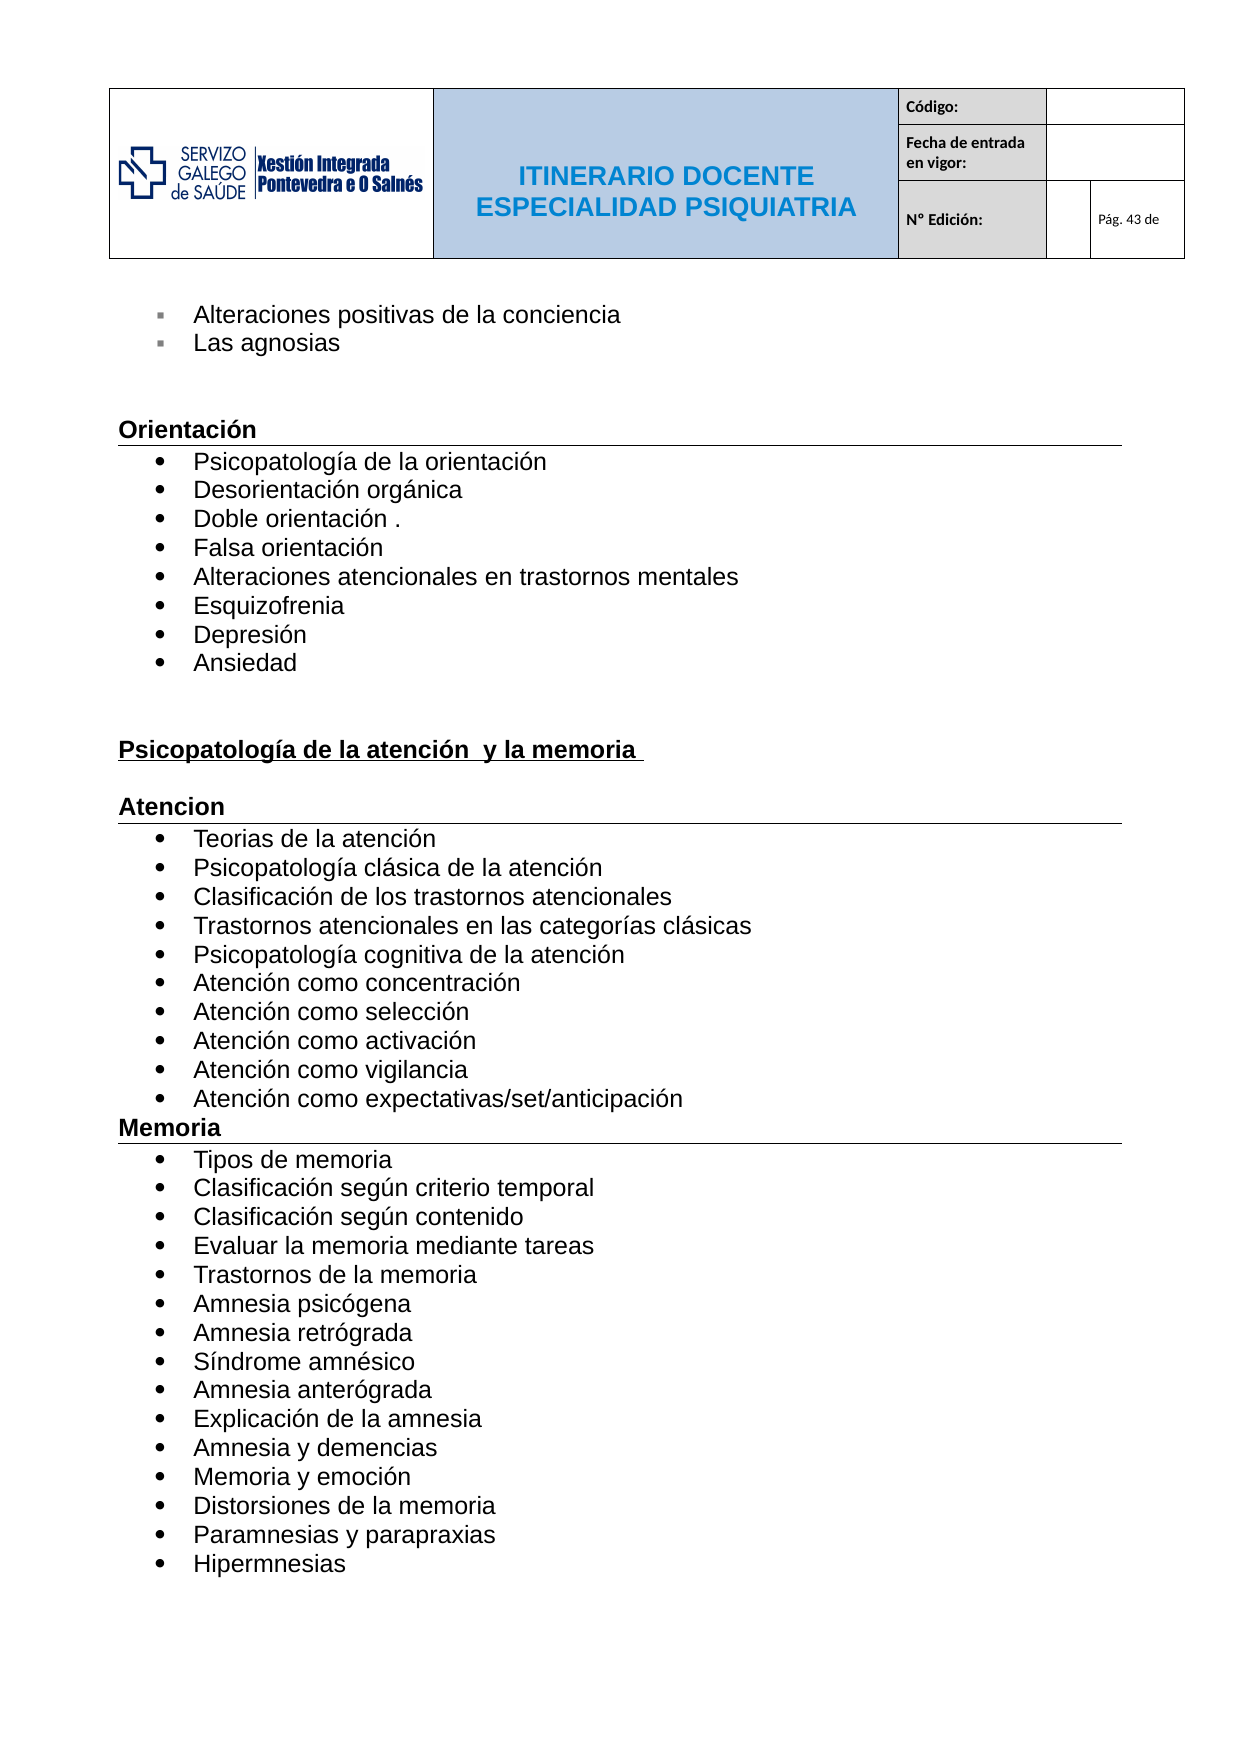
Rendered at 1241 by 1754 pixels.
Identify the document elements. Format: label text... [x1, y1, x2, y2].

list Amnesia anterógrada [156, 1375, 1122, 1404]
list Memoria y emoción [156, 1462, 1122, 1491]
list Amnesia psicógena [156, 1289, 1122, 1318]
list Alteraciones atencionales en trastornos mentales [156, 562, 1122, 591]
list Clasificación según contenido [156, 1202, 1122, 1231]
list Desorientación orgánica [156, 475, 1122, 504]
list Clasificación según criterio temporal [156, 1173, 1122, 1202]
list Paramnesias y parapraxias [156, 1520, 1122, 1548]
list Psicopatología de la orientación [156, 446, 1122, 475]
list Atención como expectativas/set/anticipación [156, 1084, 1122, 1113]
list Las agnosias [156, 328, 1122, 357]
list Tipos de memoria [156, 1144, 1122, 1173]
text Memoria [118, 1113, 1122, 1143]
list Amnesia y demencias [156, 1433, 1122, 1462]
list Explicación de la amnesia [156, 1404, 1122, 1433]
list Esquizofrenia [156, 591, 1122, 619]
list Depresión [156, 619, 1122, 648]
list Doble orientación . [156, 504, 1122, 533]
list Alteraciones positivas de la conciencia [156, 299, 1122, 328]
picture [118, 146, 425, 200]
list Ansiedad [156, 648, 1122, 677]
text Orientación [118, 414, 1122, 445]
list Distorsiones de la memoria [156, 1491, 1122, 1520]
list Psicopatología clásica de la atención [156, 853, 1122, 882]
list Amnesia retrógrada [156, 1318, 1122, 1347]
list Atención como selección [156, 997, 1122, 1026]
list Teorias de la atención [156, 824, 1122, 853]
text Psicopatología de la atención y la memoria [118, 735, 1122, 763]
list Síndrome amnésico [156, 1347, 1122, 1375]
list Hipermnesias [156, 1548, 1122, 1577]
list Falsa orientación [156, 533, 1122, 562]
list Atención como concentración [156, 968, 1122, 997]
list Clasificación de los trastornos atencionales [156, 882, 1122, 911]
list Evaluar la memoria mediante tareas [156, 1231, 1122, 1260]
list Psicopatología cognitiva de la atención [156, 939, 1122, 968]
list Trastornos de la memoria [156, 1260, 1122, 1289]
list Atención como activación [156, 1026, 1122, 1055]
list Trastornos atencionales en las categorías clásicas [156, 911, 1122, 939]
text Atencion [118, 792, 1122, 823]
list Atención como vigilancia [156, 1055, 1122, 1084]
